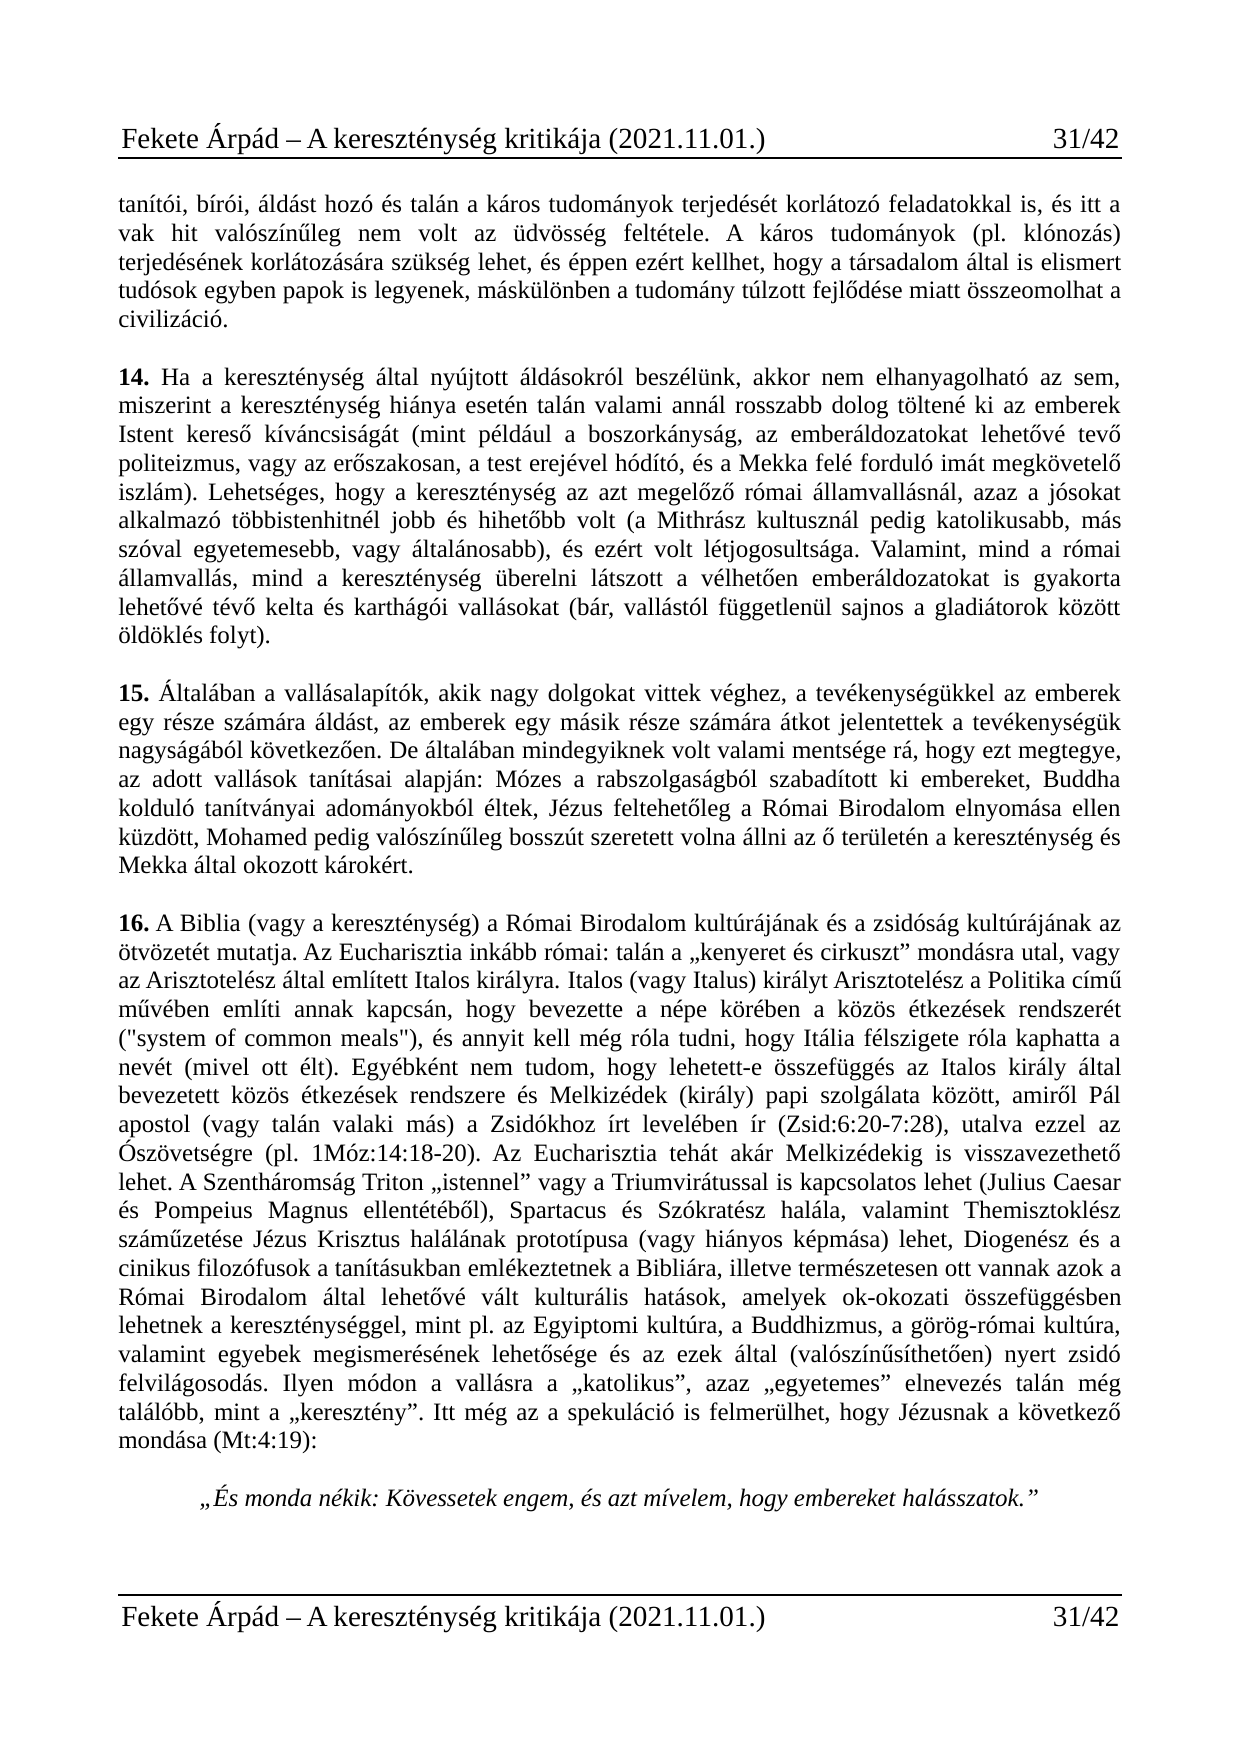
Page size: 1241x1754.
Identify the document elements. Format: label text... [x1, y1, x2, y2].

text tanítói, bírói, áldást hozó és talán a káros tudományok terjedését korlátozó feladatokkal is, és itt a vak hit valószínűleg nem volt az üdvösség feltétele. A káros tudományok (pl. klónozás) terjedésének korlátozására szükség lehet, és éppen ezért kellhet, hogy a társadalom által is elismert tudósok egyben papok is legyenek, máskülönben a tudomány túlzott fejlődése miatt összeomolhat a civilizáció. [118, 189, 1122, 333]
text 14. Ha a kereszténység által nyújtott áldásokról beszélünk, akkor nem elhanyagolható az sem, miszerint a kereszténység hiánya esetén talán valami annál rosszabb dolog töltené ki az emberek Istent kereső kíváncsiságát (mint például a boszorkányság, az emberáldozatokat lehetővé tevő politeizmus, vagy az erőszakosan, a test erejével hódító, és a Mekka felé forduló imát megkövetelő iszlám). Lehetséges, hogy a kereszténység az azt megelőző római államvallásnál, azaz a jósokat alkalmazó többistenhitnél jobb és hihetőbb volt (a Mithrász kultusznál pedig katolikusabb, más szóval egyetemesebb, vagy általánosabb), és ezért volt létjogosultsága. Valamint, mind a római államvallás, mind a kereszténység überelni látszott a vélhetően emberáldozatokat is gyakorta lehetővé tévő kelta és karthágói vallásokat (bár, vallástól függetlenül sajnos a gladiátorok között öldöklés folyt). [118, 362, 1122, 649]
text 16. A Biblia (vagy a kereszténység) a Római Birodalom kultúrájának és a zsidóság kultúrájának az ötvözetét mutatja. Az Eucharisztia inkább római: talán a „kenyeret és cirkuszt” mondásra utal, vagy az Arisztotelész által említett Italos királyra. Italos (vagy Italus) királyt Arisztotelész a Politika című művében említi annak kapcsán, hogy bevezette a népe körében a közös étkezések rendszerét ("system of common meals"), és annyit kell még róla tudni, hogy Itália félszigete róla kaphatta a nevét (mivel ott élt). Egyébként nem tudom, hogy lehetett-e összefüggés az Italos király által bevezetett közös étkezések rendszere és Melkizédek (király) papi szolgálata között, amiről Pál apostol (vagy talán valaki más) a Zsidókhoz írt levelében ír (Zsid:6:20-7:28), utalva ezzel az Ószövetségre (pl. 1Móz:14:18-20). Az Eucharisztia tehát akár Melkizédekig is visszavezethető lehet. A Szentháromság Triton „istennel” vagy a Triumvirátussal is kapcsolatos lehet (Julius Caesar és Pompeius Magnus ellentétéből), Spartacus és Szókratész halála, valamint Themisztoklész száműzetése Jézus Krisztus halálának prototípusa (vagy hiányos képmása) lehet, Diogenész és a cinikus filozófusok a tanításukban emlékeztetnek a Bibliára, illetve természetesen ott vannak azok a Római Birodalom által lehetővé vált kulturális hatások, amelyek ok-okozati összefüggésben lehetnek a kereszténységgel, mint pl. az Egyiptomi kultúra, a Buddhizmus, a görög-római kultúra, valamint egyebek megismerésének lehetősége és az ezek által (valószínűsíthetően) nyert zsidó felvilágosodás. Ilyen módon a vallásra a „katolikus”, azaz „egyetemes” elnevezés talán még találóbb, mint a „keresztény”. Itt még az a spekuláció is felmerülhet, hogy Jézusnak a következő mondása (Mt:4:19): [118, 908, 1122, 1454]
text 15. Általában a vallásalapítók, akik nagy dolgokat vittek véghez, a tevékenységükkel az emberek egy része számára áldást, az emberek egy másik része számára átkot jelentettek a tevékenységük nagyságából következően. De általában mindegyiknek volt valami mentsége rá, hogy ezt megtegye, az adott vallások tanításai alapján: Mózes a rabszolgaságból szabadított ki embereket, Buddha kolduló tanítványai adományokból éltek, Jézus feltehetőleg a Római Birodalom elnyomása ellen küzdött, Mohamed pedig valószínűleg bosszút szeretett volna állni az ő területén a kereszténység és Mekka által okozott károkért. [118, 678, 1122, 879]
text „És monda nékik: Kövessetek engem, és azt mívelem, hogy embereket halásszatok.” [118, 1483, 1122, 1512]
